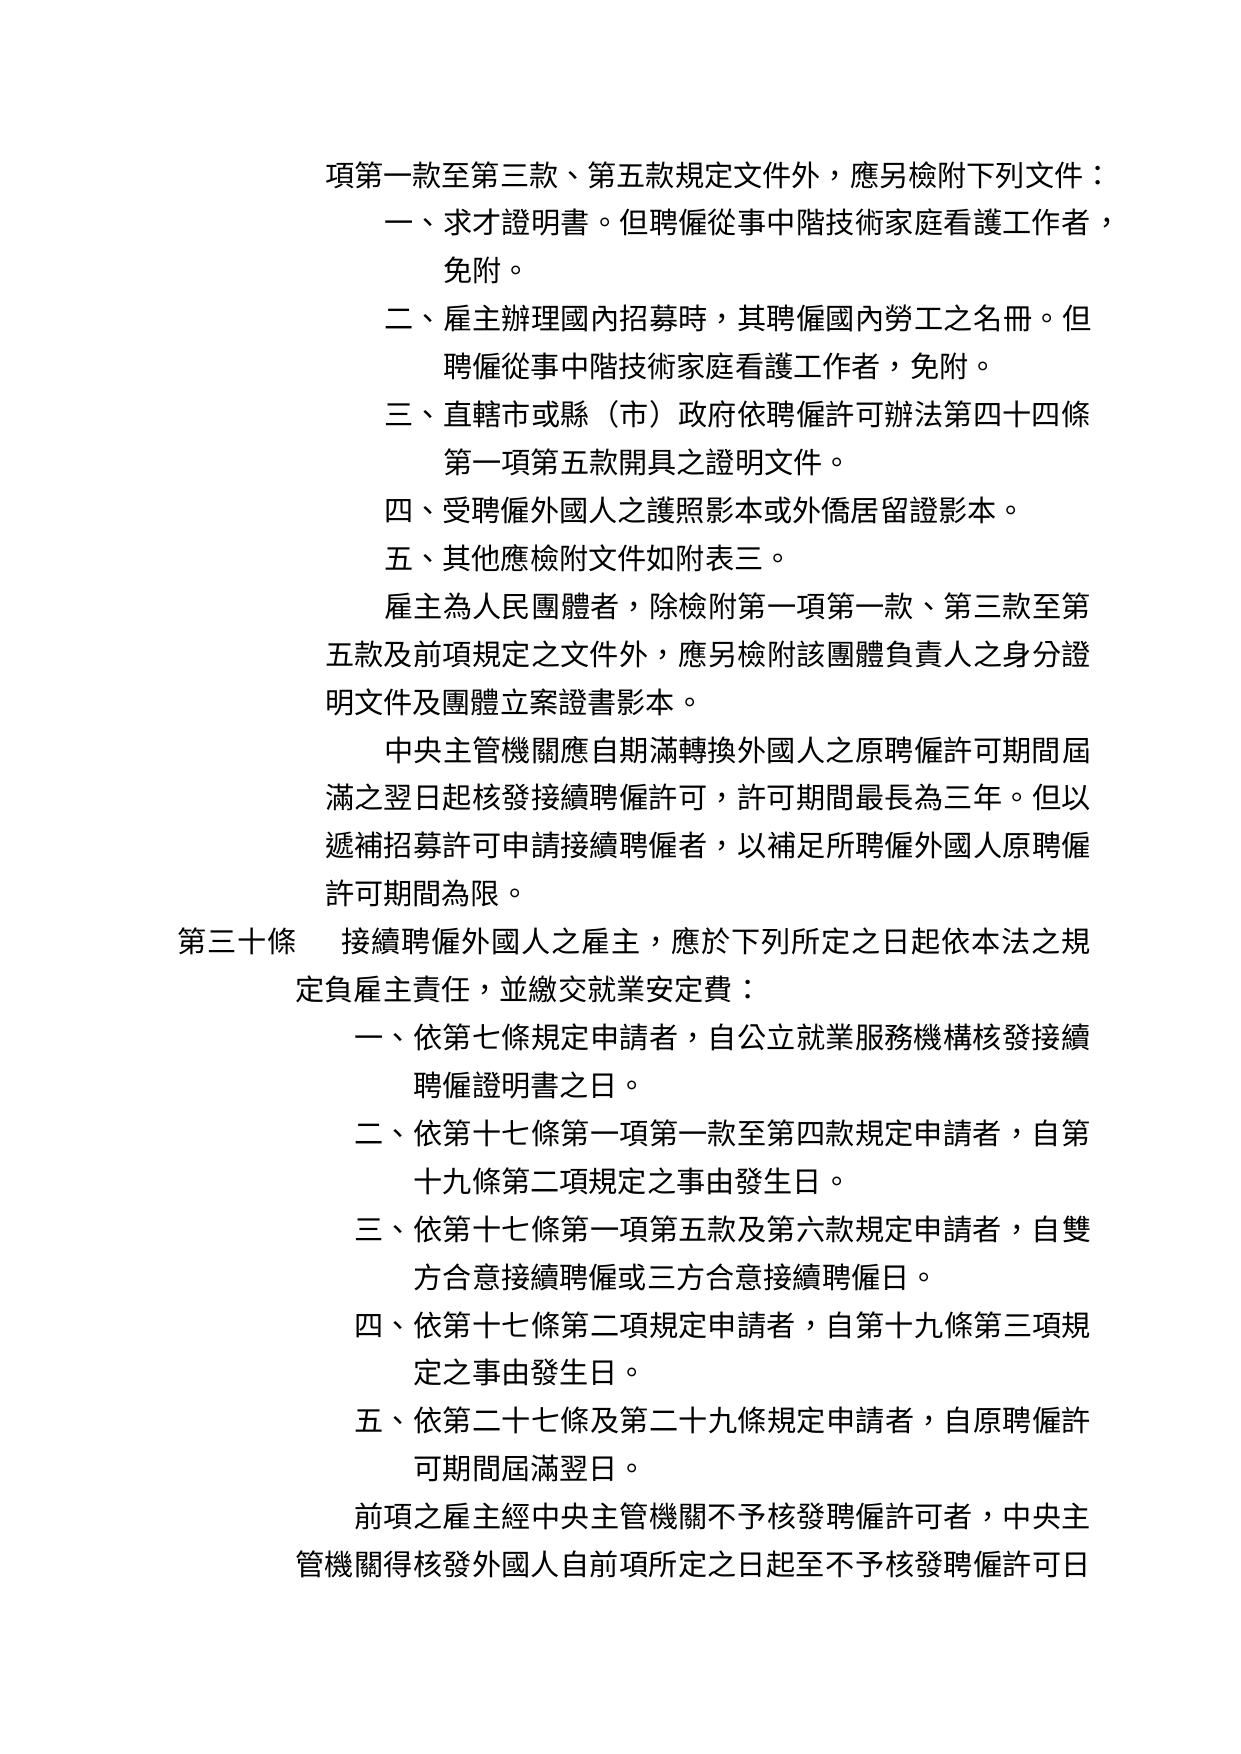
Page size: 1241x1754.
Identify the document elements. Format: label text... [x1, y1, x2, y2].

text 三、依第十七條第一項第五款及第六款規定申請者，自雙方合意接續聘僱或三方合意接續聘僱日。 [354, 1202, 1092, 1298]
text 五、依第二十七條及第二十九條規定申請者，自原聘僱許可期間屆滿翌日。 [354, 1393, 1092, 1489]
text 二、依第十七條第一項第一款至第四款規定申請者，自第十九條第二項規定之事由發生日。 [354, 1106, 1092, 1202]
text 前項之雇主經中央主管機關不予核發聘僱許可者，中央主管機關得核發外國人自前項所定之日起至不予核發聘僱許可日 [295, 1489, 1092, 1585]
text 三、直轄市或縣（市）政府依聘僱許可辦法第四十四條第一項第五款開具之證明文件。 [384, 387, 1092, 483]
text 雇主接續聘僱期滿轉換之中階技術外國人，除檢具第一項第一款至第三款、第五款規定文件外，應另檢附下列文件： [325, 148, 1092, 196]
text 一、求才證明書。但聘僱從事中階技術家庭看護工作者，免附。 [384, 196, 1092, 291]
text 四、受聘僱外國人之護照影本或外僑居留證影本。 [384, 483, 1092, 531]
text 雇主為人民團體者，除檢附第一項第一款、第三款至第五款及前項規定之文件外，應另檢附該團體負責人之身分證明文件及團體立案證書影本。 [325, 579, 1092, 723]
text 一、依第七條規定申請者，自公立就業服務機構核發接續聘僱證明書之日。 [354, 1010, 1092, 1106]
text 四、依第十七條第二項規定申請者，自第十九條第三項規定之事由發生日。 [354, 1298, 1092, 1393]
text 二、雇主辦理國內招募時，其聘僱國內勞工之名冊。但聘僱從事中階技術家庭看護工作者，免附。 [384, 291, 1092, 387]
text 第三十條 接續聘僱外國人之雇主，應於下列所定之日起依本法之規定負雇主責任，並繳交就業安定費： [177, 914, 1092, 1010]
text 五、其他應檢附文件如附表三。 [384, 531, 1092, 579]
text 中央主管機關應自期滿轉換外國人之原聘僱許可期間屆滿之翌日起核發接續聘僱許可，許可期間最長為三年。但以遞補招募許可申請接續聘僱者，以補足所聘僱外國人原聘僱許可期間為限。 [325, 723, 1092, 914]
